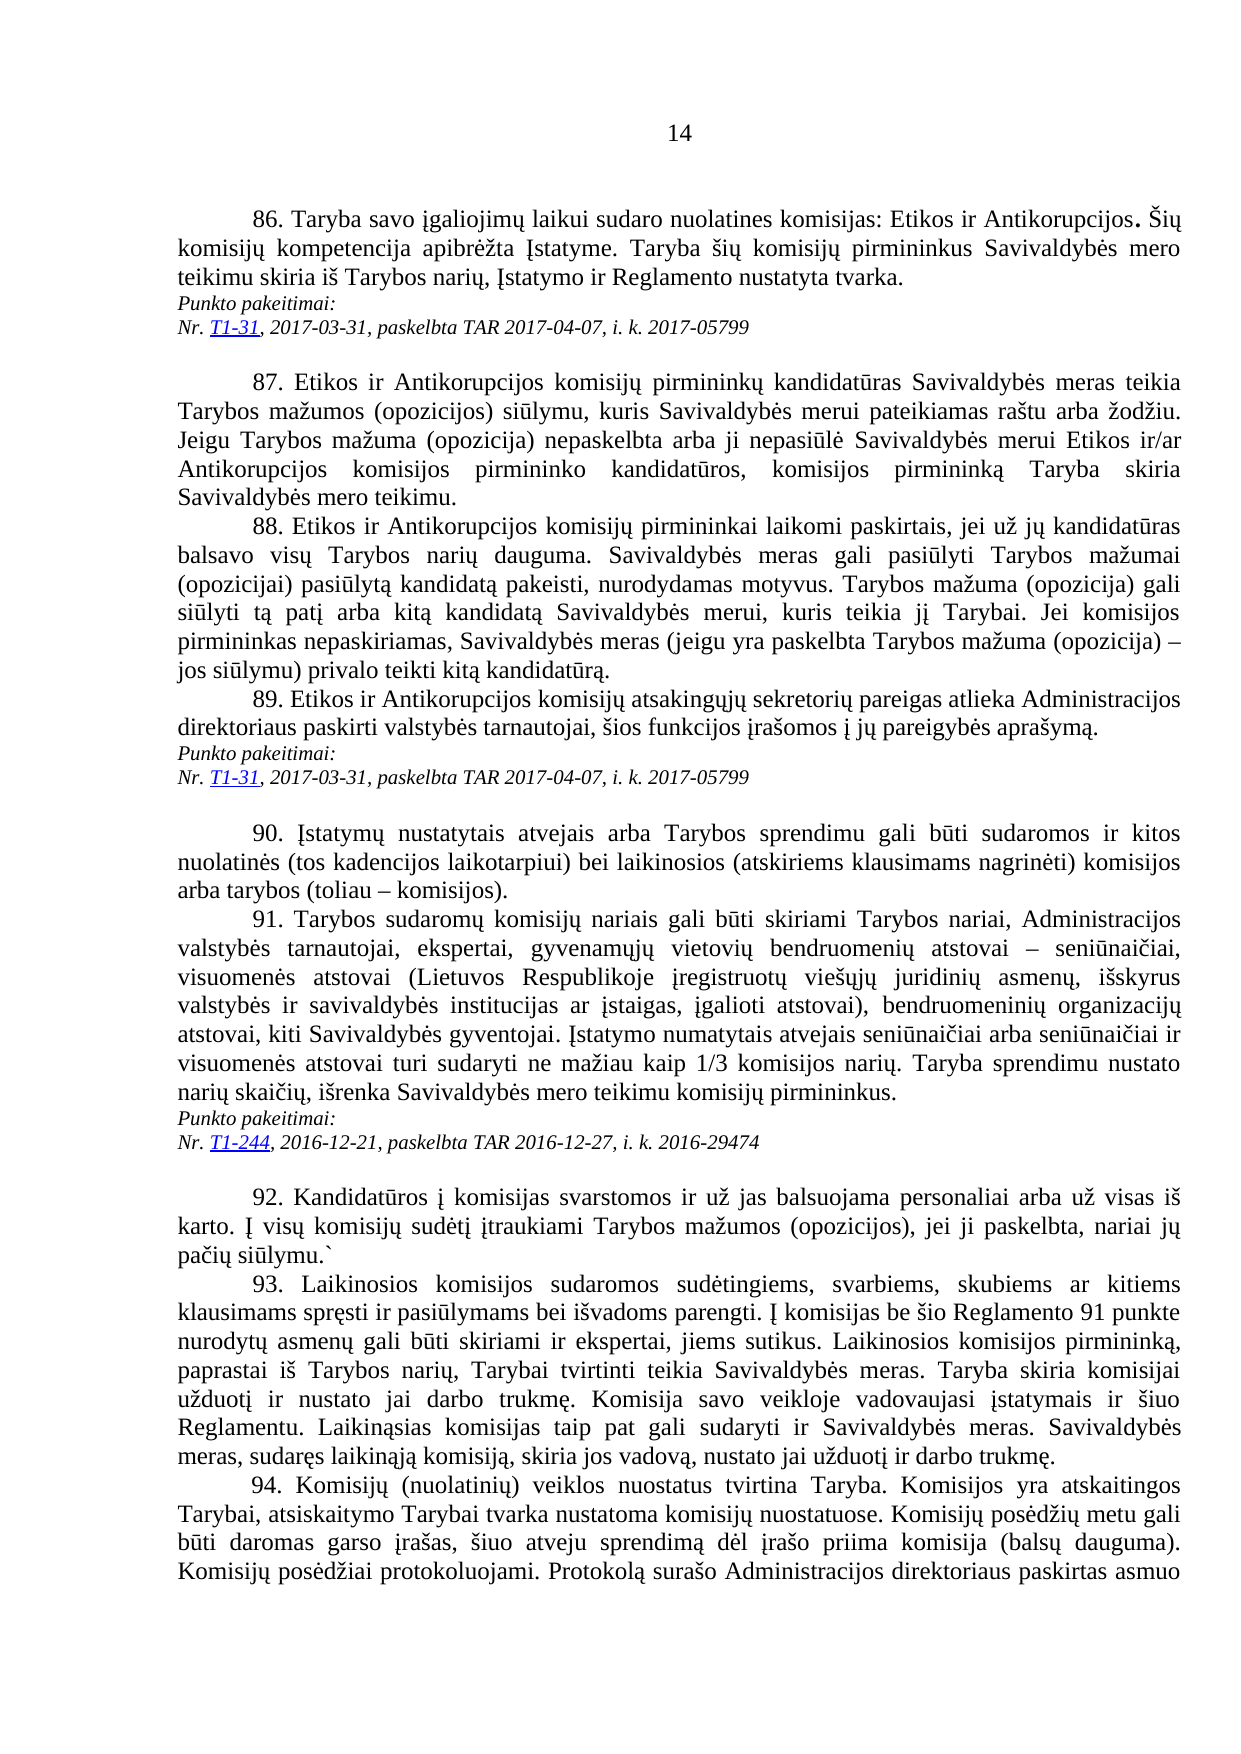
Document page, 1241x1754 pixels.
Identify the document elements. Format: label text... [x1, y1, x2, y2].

text 86. Taryba savo įgaliojimų laikui sudaro nuolatines komisijas: Etikos ir Antikorupcijos. Šių komisijų kompetencija apibrėžta Įstatyme. Taryba šių komisijų pirmininkus Savivaldybės mero teikimu skiria iš Tarybos narių, Įstatymo ir Reglamento nustatyta tvarka. [177, 204, 1181, 291]
text Punkto pakeitimai: [177, 1106, 1181, 1130]
text 88. Etikos ir Antikorupcijos komisijų pirmininkai laikomi paskirtais, jei už jų kandidatūras balsavo visų Tarybos narių dauguma. Savivaldybės meras gali pasiūlyti Tarybos mažumai (opozicijai) pasiūlytą kandidatą pakeisti, nurodydamas motyvus. Tarybos mažuma (opozicija) gali siūlyti tą patį arba kitą kandidatą Savivaldybės merui, kuris teikia jį Tarybai. Jei komisijos pirmininkas nepaskiriamas, Savivaldybės meras (jeigu yra paskelbta Tarybos mažuma (opozicija) – jos siūlymu) privalo teikti kitą kandidatūrą. [177, 511, 1181, 684]
text 91. Tarybos sudaromų komisijų nariais gali būti skiriami Tarybos nariai, Administracijos valstybės tarnautojai, ekspertai, gyvenamųjų vietovių bendruomenių atstovai – seniūnaičiai, visuomenės atstovai (Lietuvos Respublikoje įregistruotų viešųjų juridinių asmenų, išskyrus valstybės ir savivaldybės institucijas ar įstaigas, įgalioti atstovai), bendruomeninių organizacijų atstovai, kiti Savivaldybės gyventojai. Įstatymo numatytais atvejais seniūnaičiai arba seniūnaičiai ir visuomenės atstovai turi sudaryti ne mažiau kaip 1/3 komisijos narių. Taryba sprendimu nustato narių skaičių, išrenka Savivaldybės mero teikimu komisijų pirmininkus. [177, 904, 1181, 1106]
text Nr. T1-31, 2017-03-31, paskelbta TAR 2017-04-07, i. k. 2017-05799 [177, 315, 1181, 339]
text 90. Įstatymų nustatytais atvejais arba Tarybos sprendimu gali būti sudaromos ir kitos nuolatinės (tos kadencijos laikotarpiui) bei laikinosios (atskiriems klausimams nagrinėti) komisijos arba tarybos (toliau – komisijos). [177, 818, 1181, 904]
text 92. Kandidatūros į komisijas svarstomos ir už jas balsuojama personaliai arba už visas iš karto. Į visų komisijų sudėtį įtraukiami Tarybos mažumos (opozicijos), jei ji paskelbta, nariai jų pačių siūlymu.` [177, 1182, 1181, 1269]
text Punkto pakeitimai: [177, 741, 1181, 765]
text 89. Etikos ir Antikorupcijos komisijų atsakingųjų sekretorių pareigas atlieka Administracijos direktoriaus paskirti valstybės tarnautojai, šios funkcijos įrašomos į jų pareigybės aprašymą. [177, 684, 1181, 741]
text Punkto pakeitimai: [177, 291, 1181, 315]
text 94. Komisijų (nuolatinių) veiklos nuostatus tvirtina Taryba. Komisijos yra atskaitingos Tarybai, atsiskaitymo Tarybai tvarka nustatoma komisijų nuostatuose. Komisijų posėdžių metu gali būti daromas garso įrašas, šiuo atveju sprendimą dėl įrašo priima komisija (balsų dauguma). Komisijų posėdžiai protokoluojami. Protokolą surašo Administracijos direktoriaus paskirtas asmuo [177, 1470, 1181, 1585]
text 93. Laikinosios komisijos sudaromos sudėtingiems, svarbiems, skubiems ar kitiems klausimams spręsti ir pasiūlymams bei išvadoms parengti. Į komisijas be šio Reglamento 91 punkte nurodytų asmenų gali būti skiriami ir ekspertai, jiems sutikus. Laikinosios komisijos pirmininką, paprastai iš Tarybos narių, Tarybai tvirtinti teikia Savivaldybės meras. Taryba skiria komisijai užduotį ir nustato jai darbo trukmę. Komisija savo veikloje vadovaujasi įstatymais ir šiuo Reglamentu. Laikinąsias komisijas taip pat gali sudaryti ir Savivaldybės meras. Savivaldybės meras, sudaręs laikinąją komisiją, skiria jos vadovą, nustato jai užduotį ir darbo trukmę. [177, 1269, 1181, 1470]
text 87. Etikos ir Antikorupcijos komisijų pirmininkų kandidatūras Savivaldybės meras teikia Tarybos mažumos (opozicijos) siūlymu, kuris Savivaldybės merui pateikiamas raštu arba žodžiu. Jeigu Tarybos mažuma (opozicija) nepaskelbta arba ji nepasiūlė Savivaldybės merui Etikos ir/ar Antikorupcijos komisijos pirmininko kandidatūros, komisijos pirmininką Taryba skiria Savivaldybės mero teikimu. [177, 367, 1181, 511]
text Nr. T1-31, 2017-03-31, paskelbta TAR 2017-04-07, i. k. 2017-05799 [177, 765, 1181, 789]
text Nr. T1-244, 2016-12-21, paskelbta TAR 2016-12-27, i. k. 2016-29474 [177, 1130, 1181, 1154]
